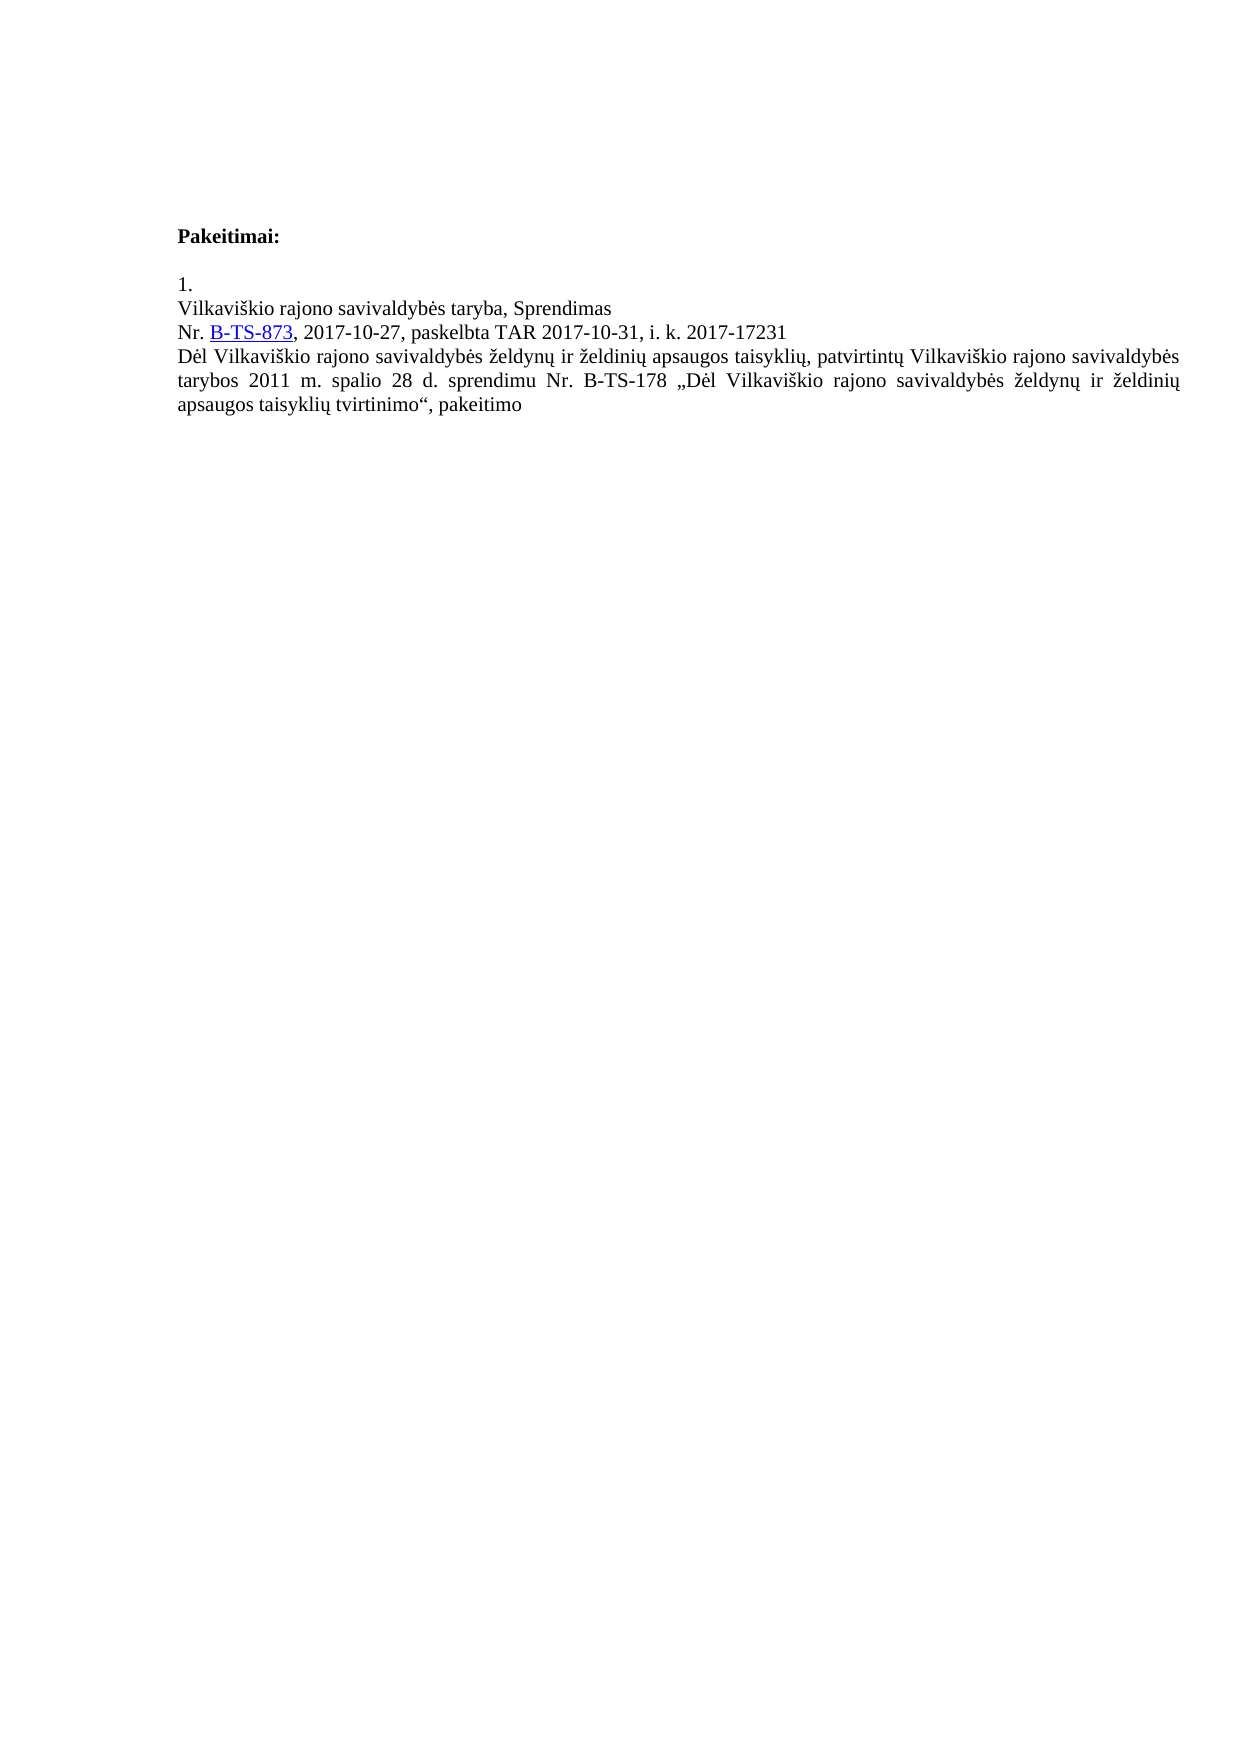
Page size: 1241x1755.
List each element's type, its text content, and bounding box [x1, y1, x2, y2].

text Vilkaviškio rajono savivaldybės taryba, Sprendimas [177, 296, 1181, 320]
text 1. [177, 272, 1181, 296]
text Nr. B-TS-873, 2017-10-27, paskelbta TAR 2017-10-31, i. k. 2017-17231 [177, 320, 1181, 344]
text Pakeitimai: [177, 224, 1181, 248]
text Dėl Vilkaviškio rajono savivaldybės želdynų ir želdinių apsaugos taisyklių, patvirtintų Vilkaviškio rajono savivaldybės tarybos 2011 m. spalio 28 d. sprendimu Nr. B-TS-178 „Dėl Vilkaviškio rajono savivaldybės želdynų ir želdinių apsaugos taisyklių tvirtinimo“, pakeitimo [177, 344, 1181, 416]
